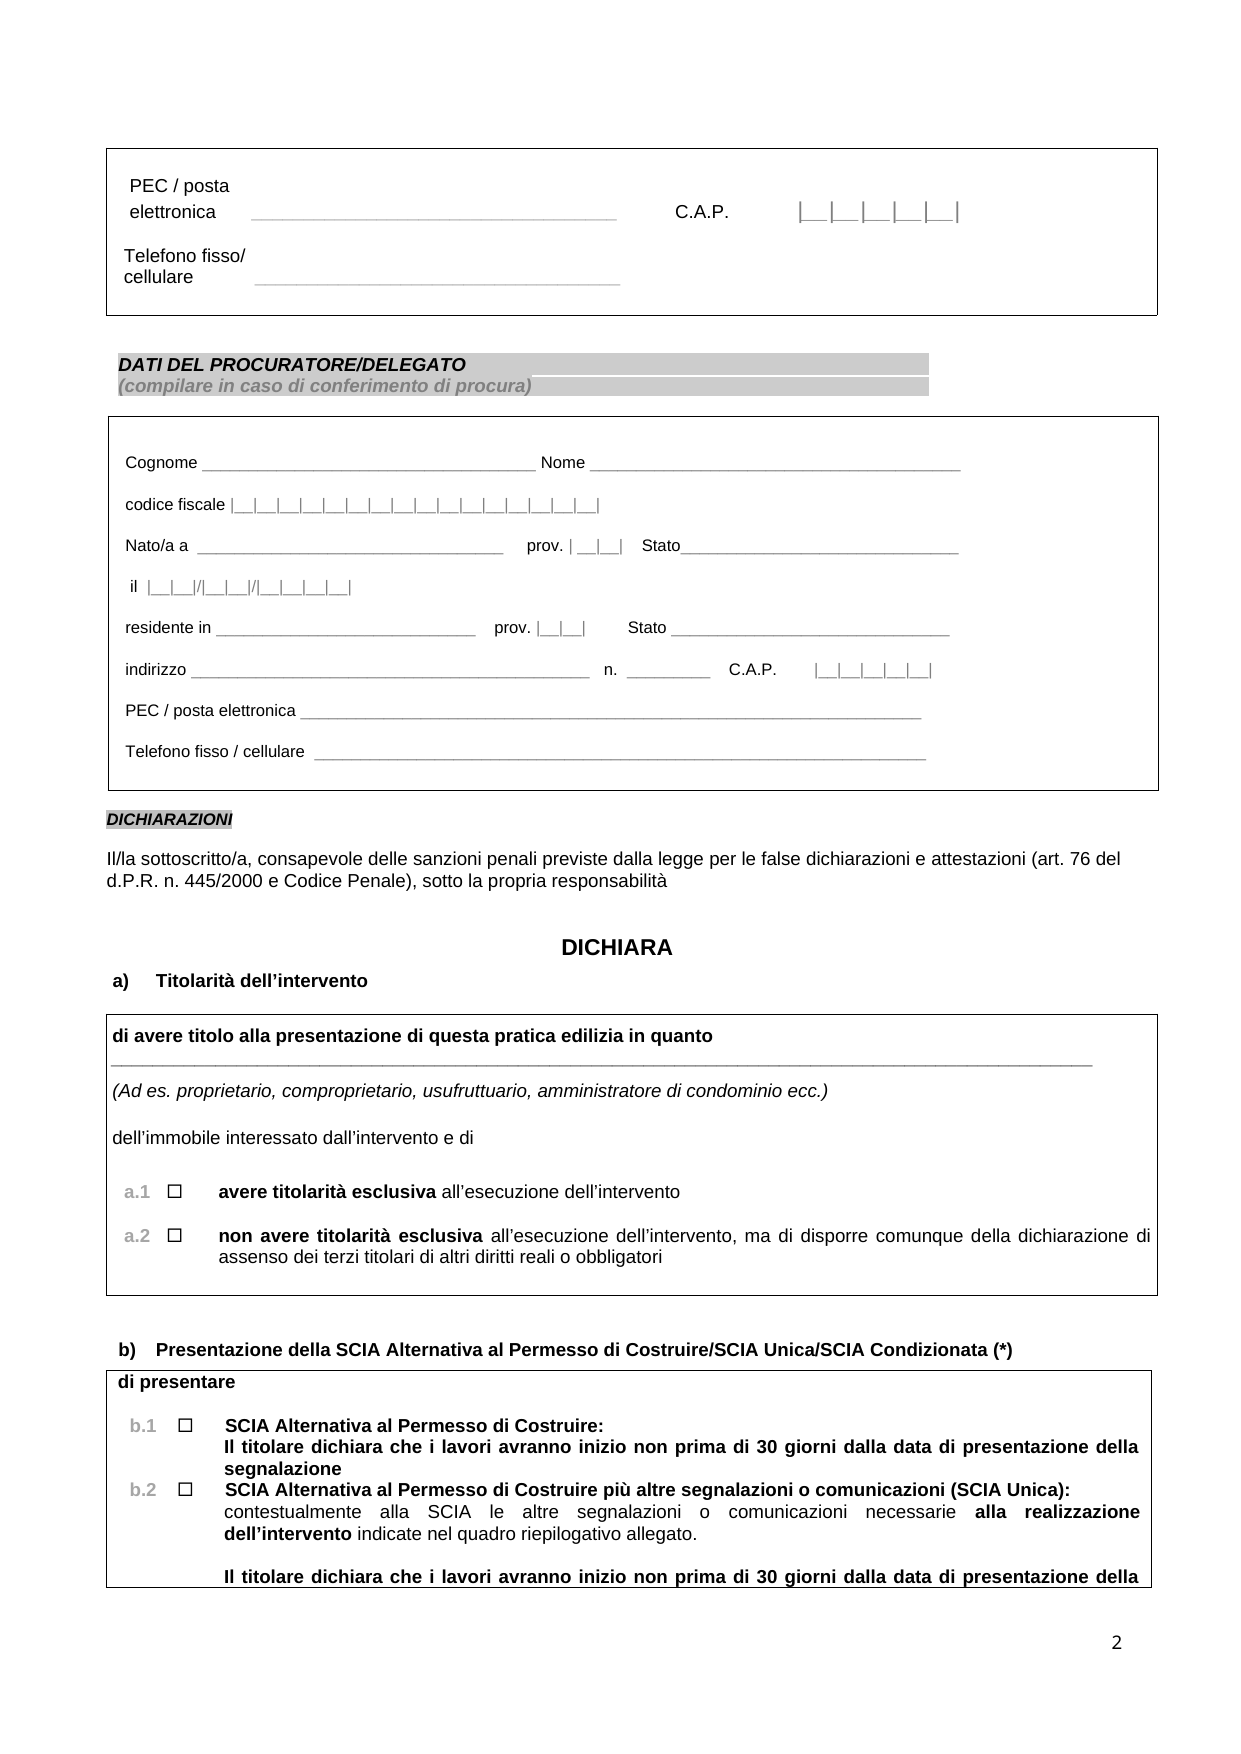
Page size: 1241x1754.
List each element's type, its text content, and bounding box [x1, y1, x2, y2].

table_header Cognome ____________________________________ Nome ________________________________________ codice fiscale |__|__|__|__|__|__|__|__|__|__|__|__|__|__|__|__| Nato/a a _________________________________ prov. | __|__| Stato______________________________ il |__|__|/|__|__|/|__|__|__|__| residente in ____________________________ prov. |__|__| Stato ______________________________ indirizzo ___________________________________________ n. _________ C.A.P. |__|__|__|__|__| PEC / posta elettronica ___________________________________________________________________ Telefono fisso / cellulare __________________________________________________________________ [109, 417, 1158, 790]
subtitle DICHIARA [118, 934, 1122, 961]
text (compilare in caso di conferimento di procura) [118, 375, 1122, 396]
table_header di presentare  SCIA Alternativa al Permesso di Costruire: Il titolare dichiara che i lavori avranno inizio non prima di 30 giorni dalla data di presentazione della segnalazione  SCIA Alternativa al Permesso di Costruire più altre segnalazioni o comunicazioni (SCIA Unica): contestualmente alla SCIA le altre segnalazioni o comunicazioni necessarie alla realizzazione dell’intervento indicate nel quadro riepilogativo allegato. Il titolare dichiara che i lavori avranno inizio non prima di 30 giorni dalla data di presentazione della [107, 1371, 1151, 1587]
table_cell (Ad es. proprietario, comproprietario, usufruttuario, amministratore di condominio ecc.) dell’immobile interessato dall’intervento e di [107, 1074, 1157, 1154]
table_header PEC / posta elettronica ___________________________________ C.A.P. |__|__|__|__|__| Telefono fisso/ cellulare ___________________________________ [107, 149, 1157, 315]
list Presentazione della SCIA Alternativa al Permesso di Costruire/SCIA Unica/SCIA Condizionata (*) [118, 1339, 1122, 1361]
table_cell  avere titolarità esclusiva all’esecuzione dell’intervento  non avere titolarità esclusiva all’esecuzione dell’intervento, ma di disporre comunque della dichiarazione di assenso dei terzi titolari di altri diritti reali o obbligatori [107, 1154, 1157, 1295]
text DICHIARAZIONI [106, 810, 1122, 829]
text DATI DEL PROCURATORE/DELEGATO [118, 353, 1122, 375]
table_header di avere titolo alla presentazione di questa pratica edilizia in quanto ______________________________________________________________________________________________ [107, 1015, 1157, 1074]
list Titolarità dell’intervento [112, 970, 1122, 992]
text Il/la sottoscritto/a, consapevole delle sanzioni penali previste dalla legge per le false dichiarazioni e attestazioni (art. 76 del d.P.R. n. 445/2000 e Codice Penale), sotto la propria responsabilità [106, 848, 1122, 891]
